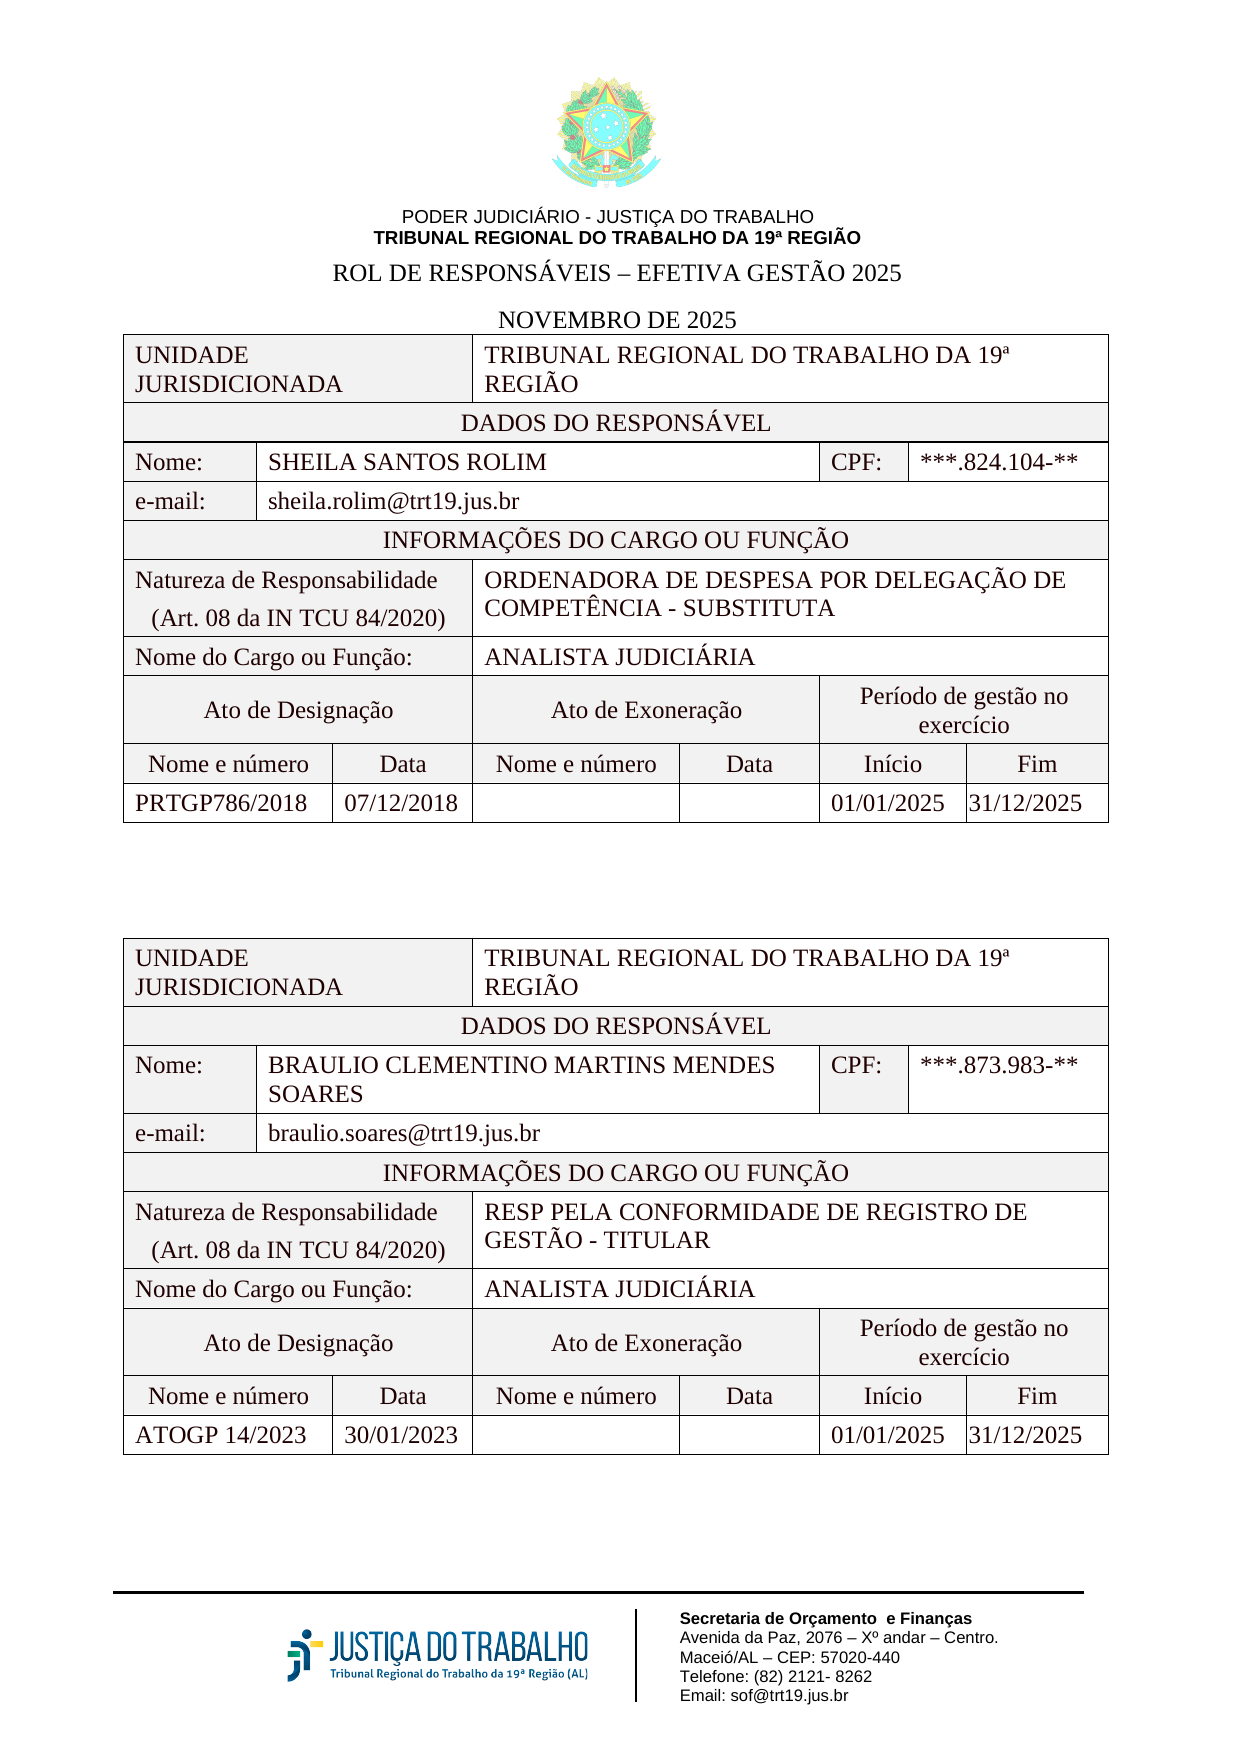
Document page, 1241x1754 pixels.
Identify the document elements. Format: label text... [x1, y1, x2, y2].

table_cell ***.873.983-** [909, 1046, 1108, 1113]
table_cell SHEILA SANTOS ROLIM [257, 443, 819, 481]
table_cell RESP PELA CONFORMIDADE DE REGISTRO DE GESTÃO - TITULAR [473, 1192, 1108, 1268]
table_cell 01/01/2025 [820, 784, 966, 822]
table_header UNIDADE JURISDICIONADA [124, 335, 472, 402]
table_cell Período de gestão no exercício [820, 676, 1108, 743]
table_cell Início [820, 744, 966, 782]
table_cell DADOS DO RESPONSÁVEL [124, 1007, 1108, 1045]
table_cell Fim [967, 744, 1108, 782]
table_cell sheila.rolim@trt19.jus.br [257, 482, 1108, 520]
table_header TRIBUNAL REGIONAL DO TRABALHO DA 19ª REGIÃO [473, 939, 1108, 1006]
table_cell INFORMAÇÕES DO CARGO OU FUNÇÃO [124, 521, 1108, 559]
table_cell Data [680, 1376, 819, 1414]
table_cell Data [333, 744, 472, 782]
table_cell ANALISTA JUDICIÁRIA [473, 1269, 1108, 1307]
table_cell Nome do Cargo ou Função: [124, 1269, 472, 1307]
table_cell Ato de Exoneração [473, 1309, 819, 1375]
table_cell Nome e número [124, 744, 332, 782]
table_cell BRAULIO CLEMENTINO MARTINS MENDES SOARES [257, 1046, 819, 1113]
table_cell 30/01/2023 [333, 1416, 472, 1454]
table_cell e-mail: [124, 1114, 256, 1152]
table_cell braulio.soares@trt19.jus.br [257, 1114, 1108, 1152]
table_cell Nome do Cargo ou Função: [124, 637, 472, 675]
table_cell 31/12/2025 [967, 784, 1108, 822]
table_cell CPF: [820, 1046, 908, 1113]
table_cell Fim [967, 1376, 1108, 1414]
table_cell Natureza de Responsabilidade (Art. 08 da IN TCU 84/2020) [124, 560, 472, 636]
table_cell Nome e número [473, 744, 679, 782]
table_cell PRTGP786/2018 [124, 784, 332, 822]
table_cell Início [820, 1376, 966, 1414]
table_cell Nome e número [124, 1376, 332, 1414]
table_header UNIDADE JURISDICIONADA [124, 939, 472, 1006]
table_cell 07/12/2018 [333, 784, 472, 822]
table_cell 01/01/2025 [820, 1416, 966, 1454]
table_cell Período de gestão no exercício [820, 1309, 1108, 1375]
table_cell Nome: [124, 443, 256, 481]
table_cell ATOGP 14/2023 [124, 1416, 332, 1454]
table_cell DADOS DO RESPONSÁVEL [124, 403, 1108, 441]
table_cell Nome: [124, 1046, 256, 1113]
table_cell ***.824.104-** [909, 443, 1108, 481]
table_cell Ato de Exoneração [473, 676, 819, 743]
table_cell ORDENADORA DE DESPESA POR DELEGAÇÃO DE COMPETÊNCIA - SUBSTITUTA [473, 560, 1108, 636]
table_cell ANALISTA JUDICIÁRIA [473, 637, 1108, 675]
table_cell 31/12/2025 [967, 1416, 1108, 1454]
table_cell [680, 1416, 819, 1454]
table_cell Natureza de Responsabilidade (Art. 08 da IN TCU 84/2020) [124, 1192, 472, 1268]
table_cell [473, 1416, 679, 1454]
table_cell CPF: [820, 443, 908, 481]
table_cell Data [680, 744, 819, 782]
table_cell [473, 784, 679, 822]
table_cell INFORMAÇÕES DO CARGO OU FUNÇÃO [124, 1153, 1108, 1191]
table_cell Ato de Designação [124, 1309, 472, 1375]
table_cell [680, 784, 819, 822]
table_cell e-mail: [124, 482, 256, 520]
table_header TRIBUNAL REGIONAL DO TRABALHO DA 19ª REGIÃO [473, 335, 1108, 402]
table_cell Nome e número [473, 1376, 679, 1414]
table_cell Data [333, 1376, 472, 1414]
table_cell Ato de Designação [124, 676, 472, 743]
